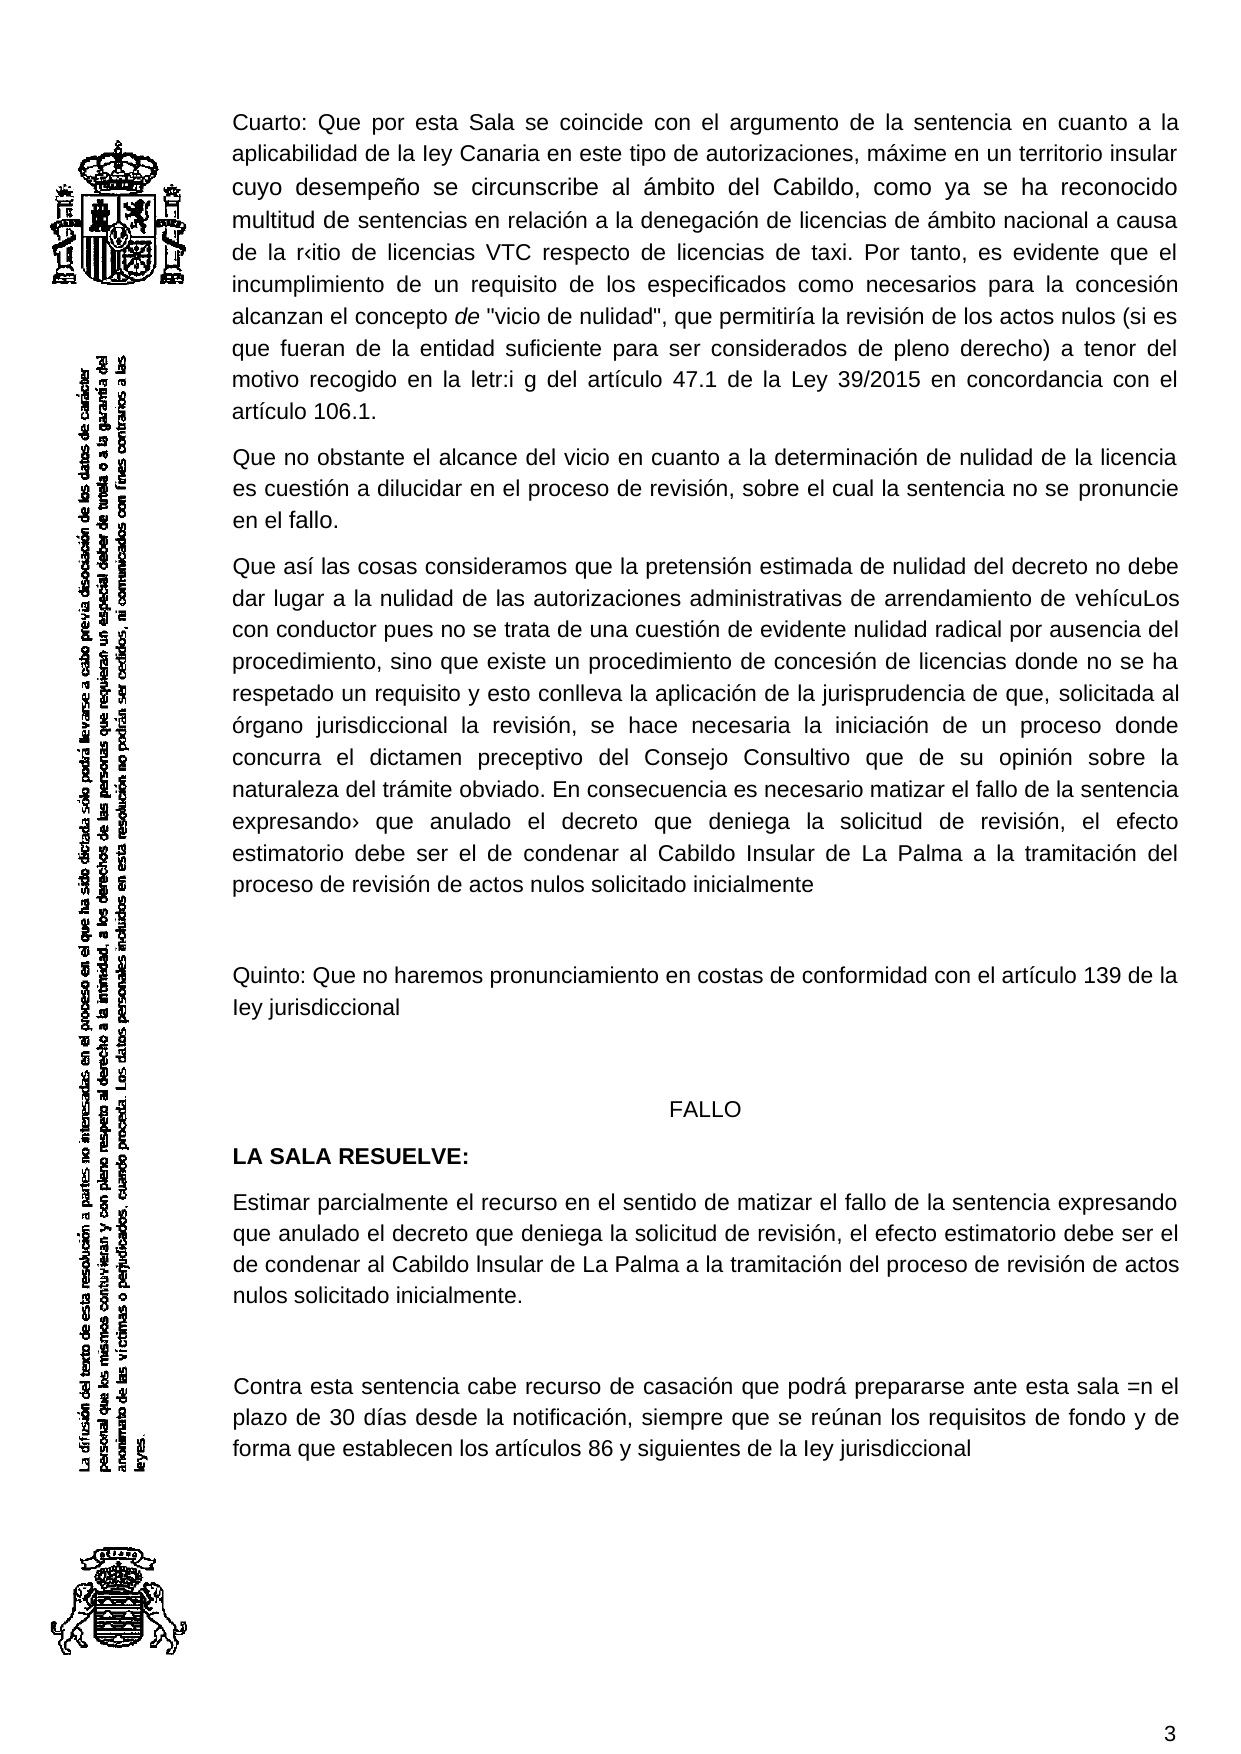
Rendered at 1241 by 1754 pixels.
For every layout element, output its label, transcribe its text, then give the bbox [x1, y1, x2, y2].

text Que así las cosas consideramos que la pretensión estimada de nulidad del decreto no debe dar lugar a la nulidad de las autorizaciones administrativas de arrendamiento de vehícuLos con conductor pues no se trata de una cuestión de evidente nulidad radical por ausencia del procedimiento, sino que existe un procedimiento de concesión de licencias donde no se ha respetado un requisito y esto conlleva la aplicación de la jurisprudencia de que, solicitada al órgano jurisdiccional la revisión, se hace necesaria la iniciación de un proceso donde concurra el dictamen preceptivo del Consejo Consultivo que de su opinión sobre la naturaleza del trámite obviado. En consecuencia es necesario matizar el fallo de la sentencia expresando› que anulado el decreto que deniega la solicitud de revisión, el efecto estimatorio debe ser el de condenar al Cabildo Insular de La Palma a la tramitación del proceso de revisión de actos nulos solicitado inicialmente [232, 553, 1179, 898]
picture [50, 1547, 187, 1655]
text FALLO [181, 1096, 1230, 1123]
text 3 [17, 1720, 1176, 1746]
text Quinto: Que no haremos pronunciamiento en costas de conformidad con el artículo 139 de la Iey jurisdiccional [232, 962, 1178, 1020]
subtitle LA SALA RESUELVE: [232, 1143, 1230, 1169]
text Cuarto: Que por esta Sala se coincide con el argumento de la sentencia en cuanto a la aplicabilidad de la Iey Canaria en este tipo de autorizaciones, máxime en un territorio insular cuyo desempeño se circunscribe al ámbito del Cabildo, como ya se ha reconocido multitud de sentencias en relación a la denegación de licencias de ámbito nacional a causa de la r‹itio de licencias VTC respecto de licencias de taxi. Por tanto, es evidente que el incumplimiento de un requisito de los especificados como necesarios para la concesión alcanzan el concepto de "vicio de nulidad", que permitiría la revisión de los actos nulos (si es que fueran de la entidad suficiente para ser considerados de pleno derecho) a tenor del motivo recogido en la letr:i g del artículo 47.1 de la Ley 39/2015 en concordancia con el artículo 106.1. [232, 108, 1179, 425]
text Estimar parcialmente el recurso en el sentido de matizar el fallo de la sentencia expresando que anulado el decreto que deniega la solicitud de revisión, el efecto estimatorio debe ser el de condenar al Cabildo lnsular de La Palma a la tramitación del proceso de revisión de actos nulos solicitado inicialmente. [232, 1189, 1179, 1309]
text Contra esta sentencia cabe recurso de casación que podrá prepararse ante esta sala =n el plazo de 30 días desde la notificación, siempre que se reúnan los requisitos de fondo y de forma que establecen los artículos 86 y siguientes de la Iey jurisdiccional [232, 1373, 1180, 1461]
picture [76, 355, 148, 1472]
text Que no obstante el alcance del vicio en cuanto a la determinación de nulidad de la licencia es cuestión a dilucidar en el proceso de revisión, sobre el cual la sentencia no se pronuncie en el fallo. [232, 443, 1179, 533]
picture [50, 140, 187, 285]
